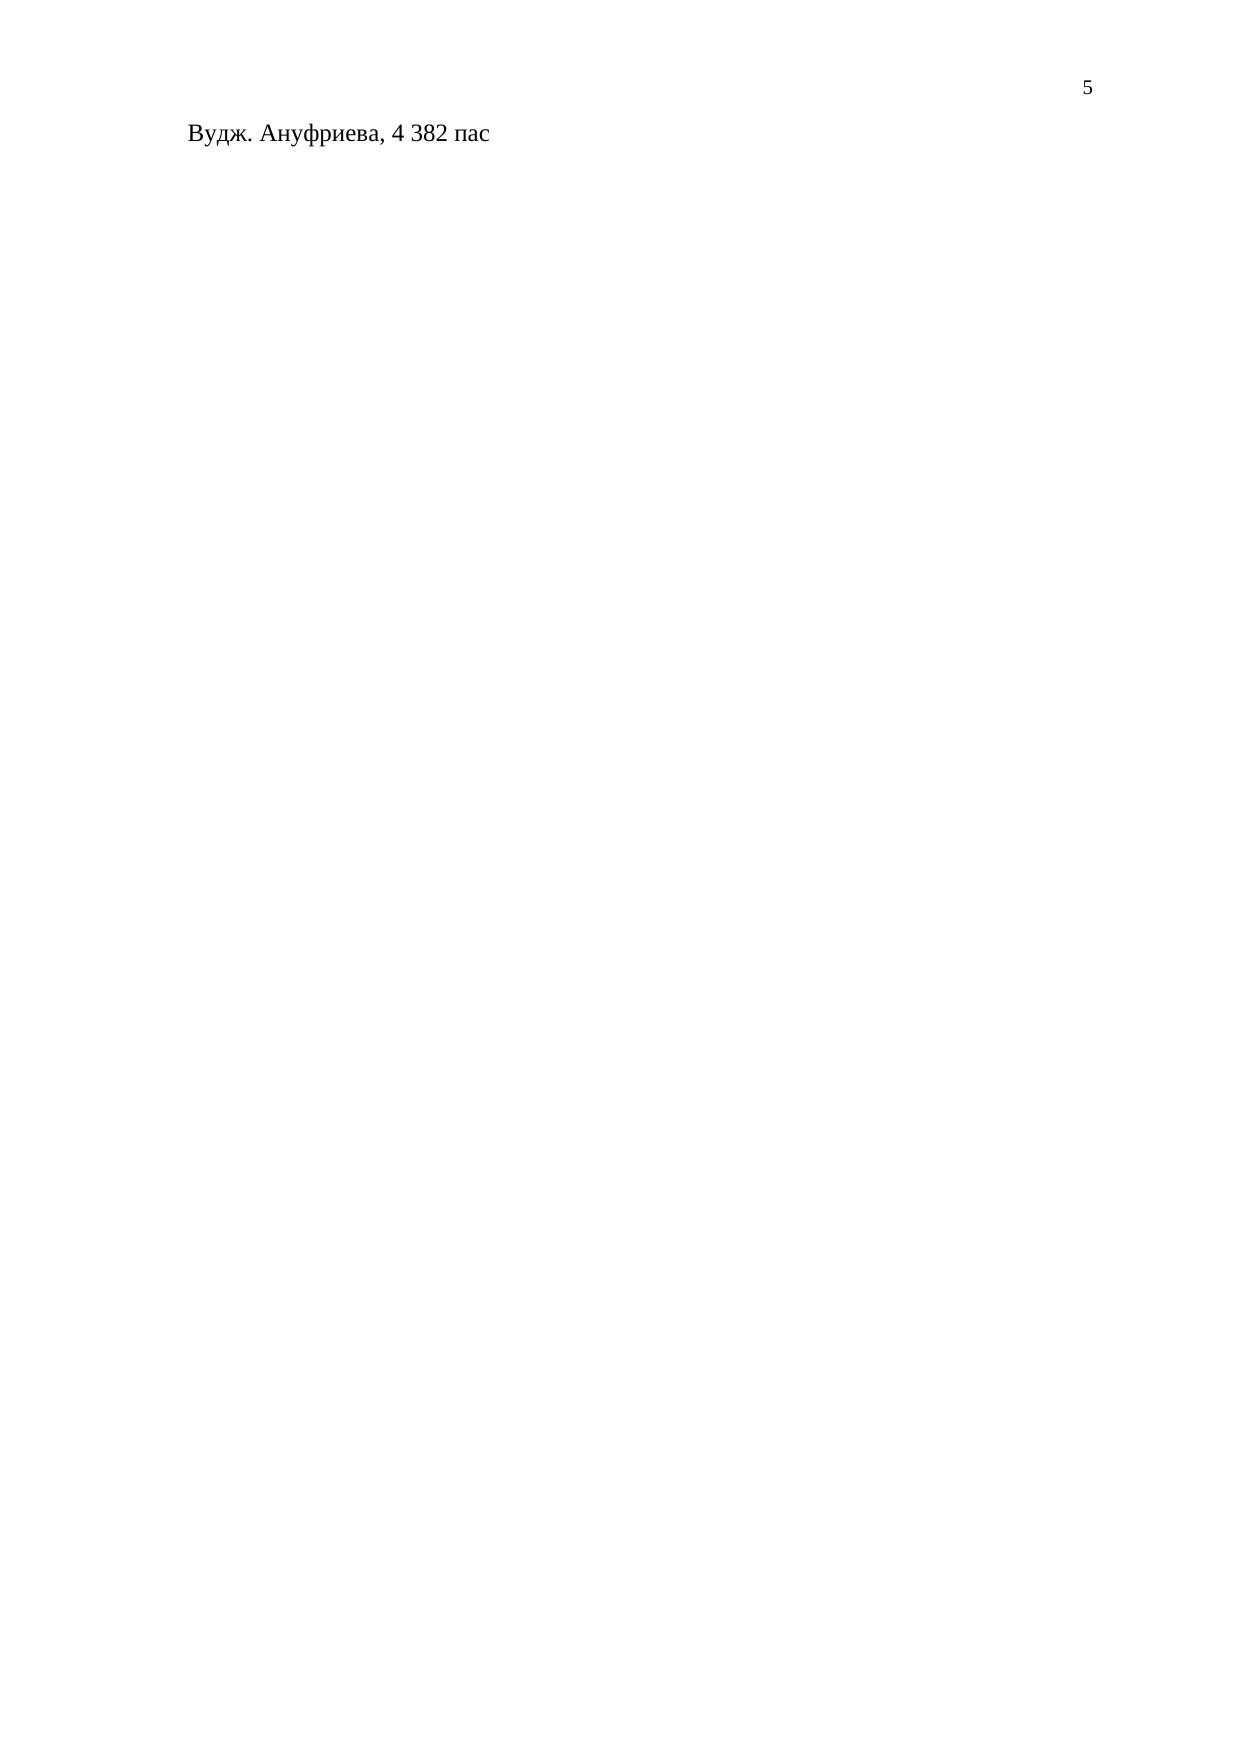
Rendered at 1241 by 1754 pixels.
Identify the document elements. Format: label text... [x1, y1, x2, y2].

subtitle Вудж. Ануфриева, 4 382 пас [187, 118, 1103, 147]
